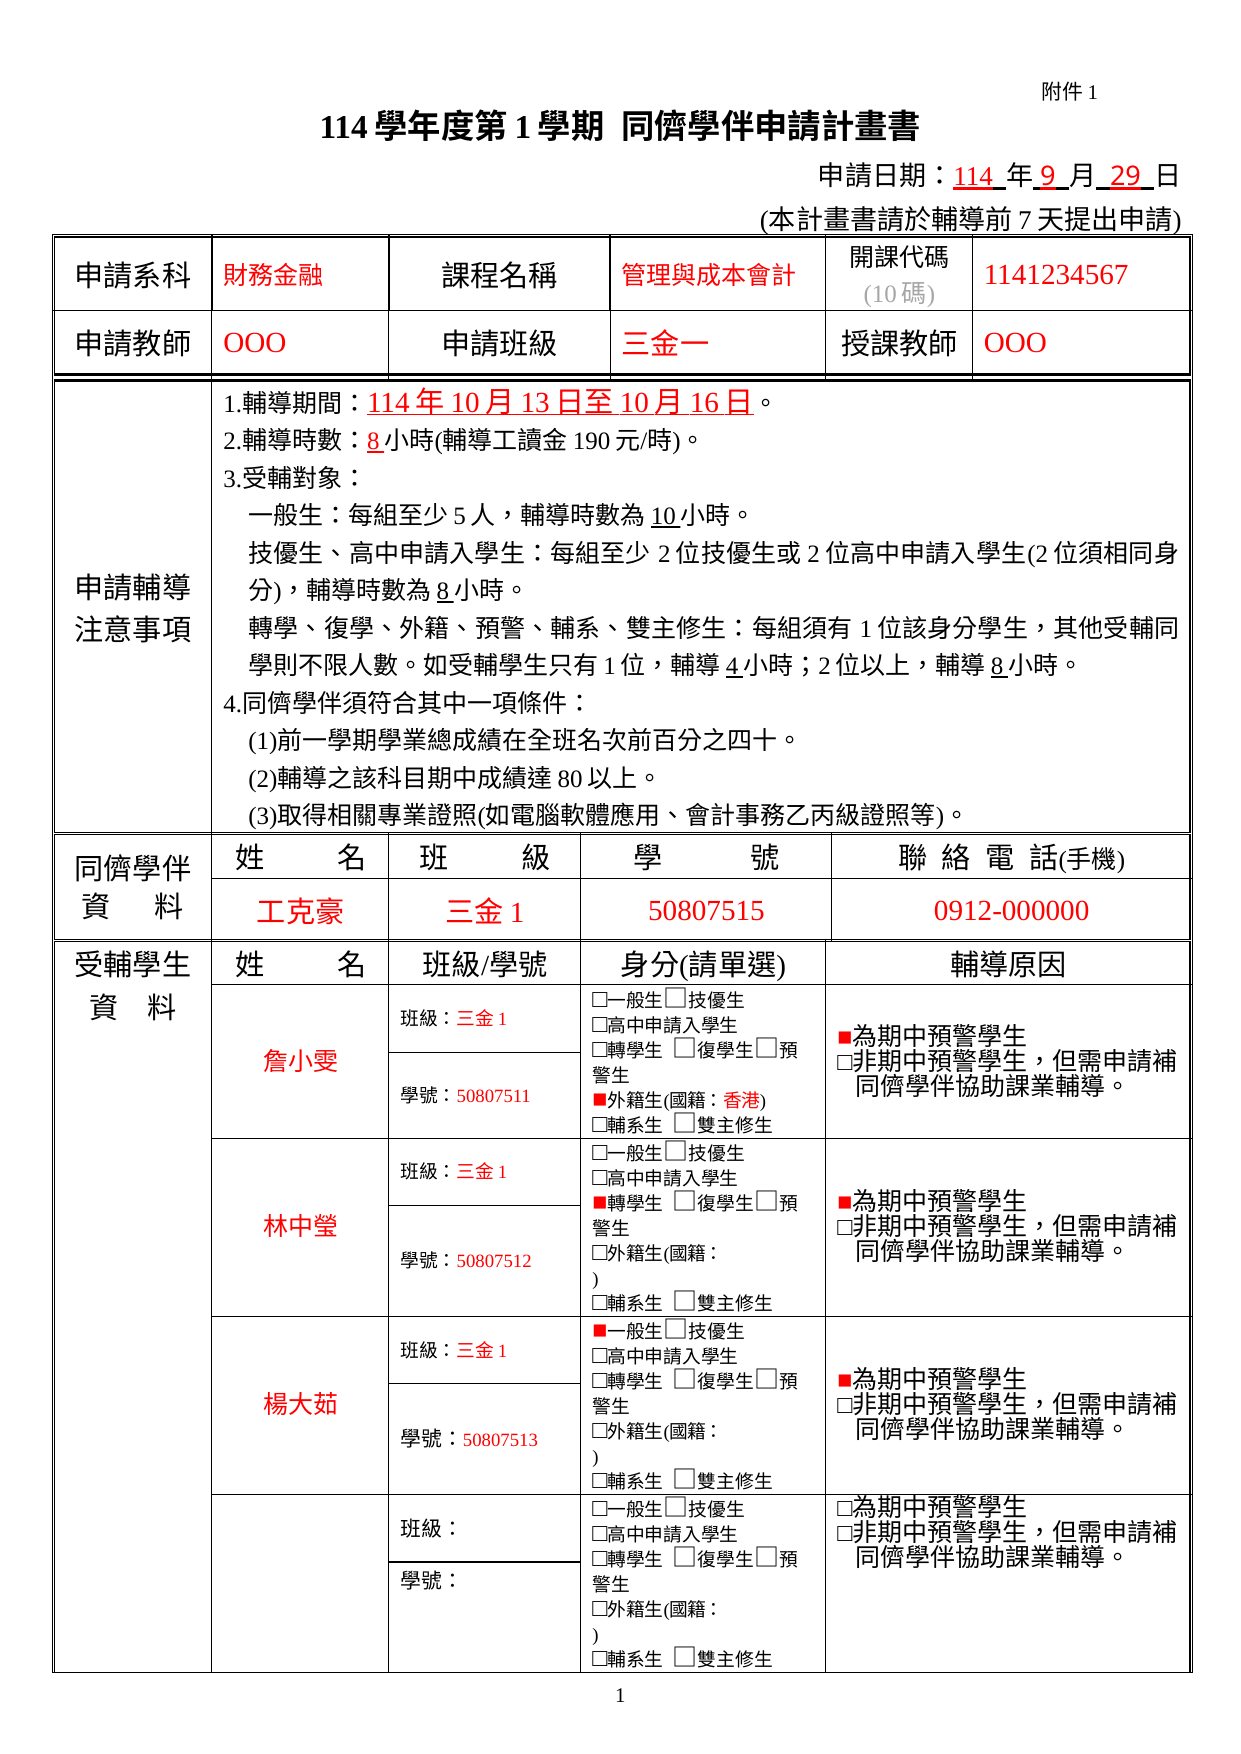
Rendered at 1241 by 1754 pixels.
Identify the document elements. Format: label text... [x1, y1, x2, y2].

table_cell 聯 絡 電 話(手機) [832, 835, 1189, 877]
table_cell 學號： [389, 1563, 580, 1672]
table_cell 班級/學號 [389, 942, 580, 984]
table_cell [212, 1495, 388, 1672]
table_cell ■為期中預警學生 □非期中預警學生，但需申請補同儕學伴協助課業輔導。 [826, 1317, 1189, 1494]
table_cell 林中瑩 [212, 1139, 388, 1316]
table_cell 0912-000000 [832, 879, 1189, 939]
table_cell 身分(請單選) [581, 942, 825, 984]
table_cell 學 號 [581, 835, 831, 877]
table_cell 1.輔導期間：114年10月13日至10月16日。 2.輔導時數：8小時(輔導工讀金190元/時)。 3.受輔對象： 一般生：每組至少5人，輔導時數為10小時。 技優生、高中申請入學生：每組至少2位技優生或2位高中申請入學生(2位須相同身分)，輔導時數為8小時。 轉學、復學、外籍、預警、輔系、雙主修生：每組須有1位該身分學生，其他受輔同學則不限人數。如受輔學生只有1位，輔導4小時；2位以上，輔導8小時。 4.同儕學伴須符合其中一項條件： (1)前一學期學業總成績在全班名次前百分之四十。 (2)輔導之該科目期中成績達80以上。 (3)取得相關專業證照(如電腦軟體應用、會計事務乙丙級證照等)。 [212, 382, 1189, 832]
table_cell ■一般生□技優生 □高中申請入學生 □轉學生 □復學生□預警生 □外籍生(國籍： ) □輔系生 □雙主修生 [581, 1317, 825, 1494]
table_cell ■為期中預警學生 □非期中預警學生，但需申請補同儕學伴協助課業輔導。 [826, 985, 1189, 1137]
table_cell 工克豪 [212, 879, 388, 939]
text (本計畫書請於輔導前7天提出申請) [59, 209, 1181, 234]
text 申請日期：114 年 9 月 29 日 [59, 166, 1181, 191]
table_header 開課代碼 (10碼) [826, 238, 972, 310]
table_cell OOO [973, 311, 1189, 373]
table_cell 班 級 [389, 835, 580, 877]
table_cell 姓 名 [212, 835, 388, 877]
table_cell □一般生□技優生 □高中申請入學生 ■轉學生 □復學生□預警生 □外籍生(國籍： ) □輔系生 □雙主修生 [581, 1139, 825, 1316]
text 114學年度第1學期 同儕學伴申請計畫書 [59, 105, 1181, 147]
table_cell 班級：三金1 [389, 1139, 580, 1205]
table_cell □一般生□技優生 □高中申請入學生 □轉學生 □復學生□預警生 □外籍生(國籍： ) □輔系生 □雙主修生 [581, 1495, 825, 1672]
table_cell 申請教師 [55, 311, 211, 373]
table_cell 姓 名 [212, 942, 388, 984]
table_cell 同儕學伴 資 料 [55, 835, 211, 939]
table_cell 班級：三金1 [389, 985, 580, 1052]
table_cell □一般生□技優生 □高中申請入學生 □轉學生 □復學生□預警生 ■外籍生(國籍：香港) □輔系生 □雙主修生 [581, 985, 825, 1137]
table_cell 50807515 [581, 879, 831, 939]
table_cell 申請班級 [389, 311, 610, 373]
table_header 財務金融 [213, 238, 388, 310]
table_cell □為期中預警學生 □非期中預警學生，但需申請補同儕學伴協助課業輔導。 [826, 1495, 1189, 1672]
table_cell 學號：50807512 [389, 1206, 580, 1316]
table_cell 受輔學生 資 料 [55, 942, 211, 1672]
table_cell 詹小雯 [212, 985, 388, 1137]
table_cell 申請輔導注意事項 [55, 382, 211, 832]
table_header 1141234567 [973, 238, 1189, 310]
table_cell 三金一 [611, 311, 825, 373]
table_cell ■為期中預警學生 □非期中預警學生，但需申請補同儕學伴協助課業輔導。 [826, 1139, 1189, 1316]
table_cell 班級： [389, 1495, 580, 1561]
table_cell 輔導原因 [826, 942, 1189, 984]
table_cell 班級：三金1 [389, 1317, 580, 1383]
table_cell 楊大茹 [212, 1317, 388, 1494]
table_header 管理與成本會計 [611, 238, 825, 310]
table_cell 學號：50807513 [389, 1384, 580, 1494]
table_cell OOO [212, 311, 388, 373]
table_cell 授課教師 [826, 311, 972, 373]
table_header 課程名稱 [390, 238, 609, 310]
table_cell 學號：50807511 [389, 1053, 580, 1137]
table_header 申請系科 [55, 238, 211, 310]
table_cell 三金1 [389, 879, 580, 939]
